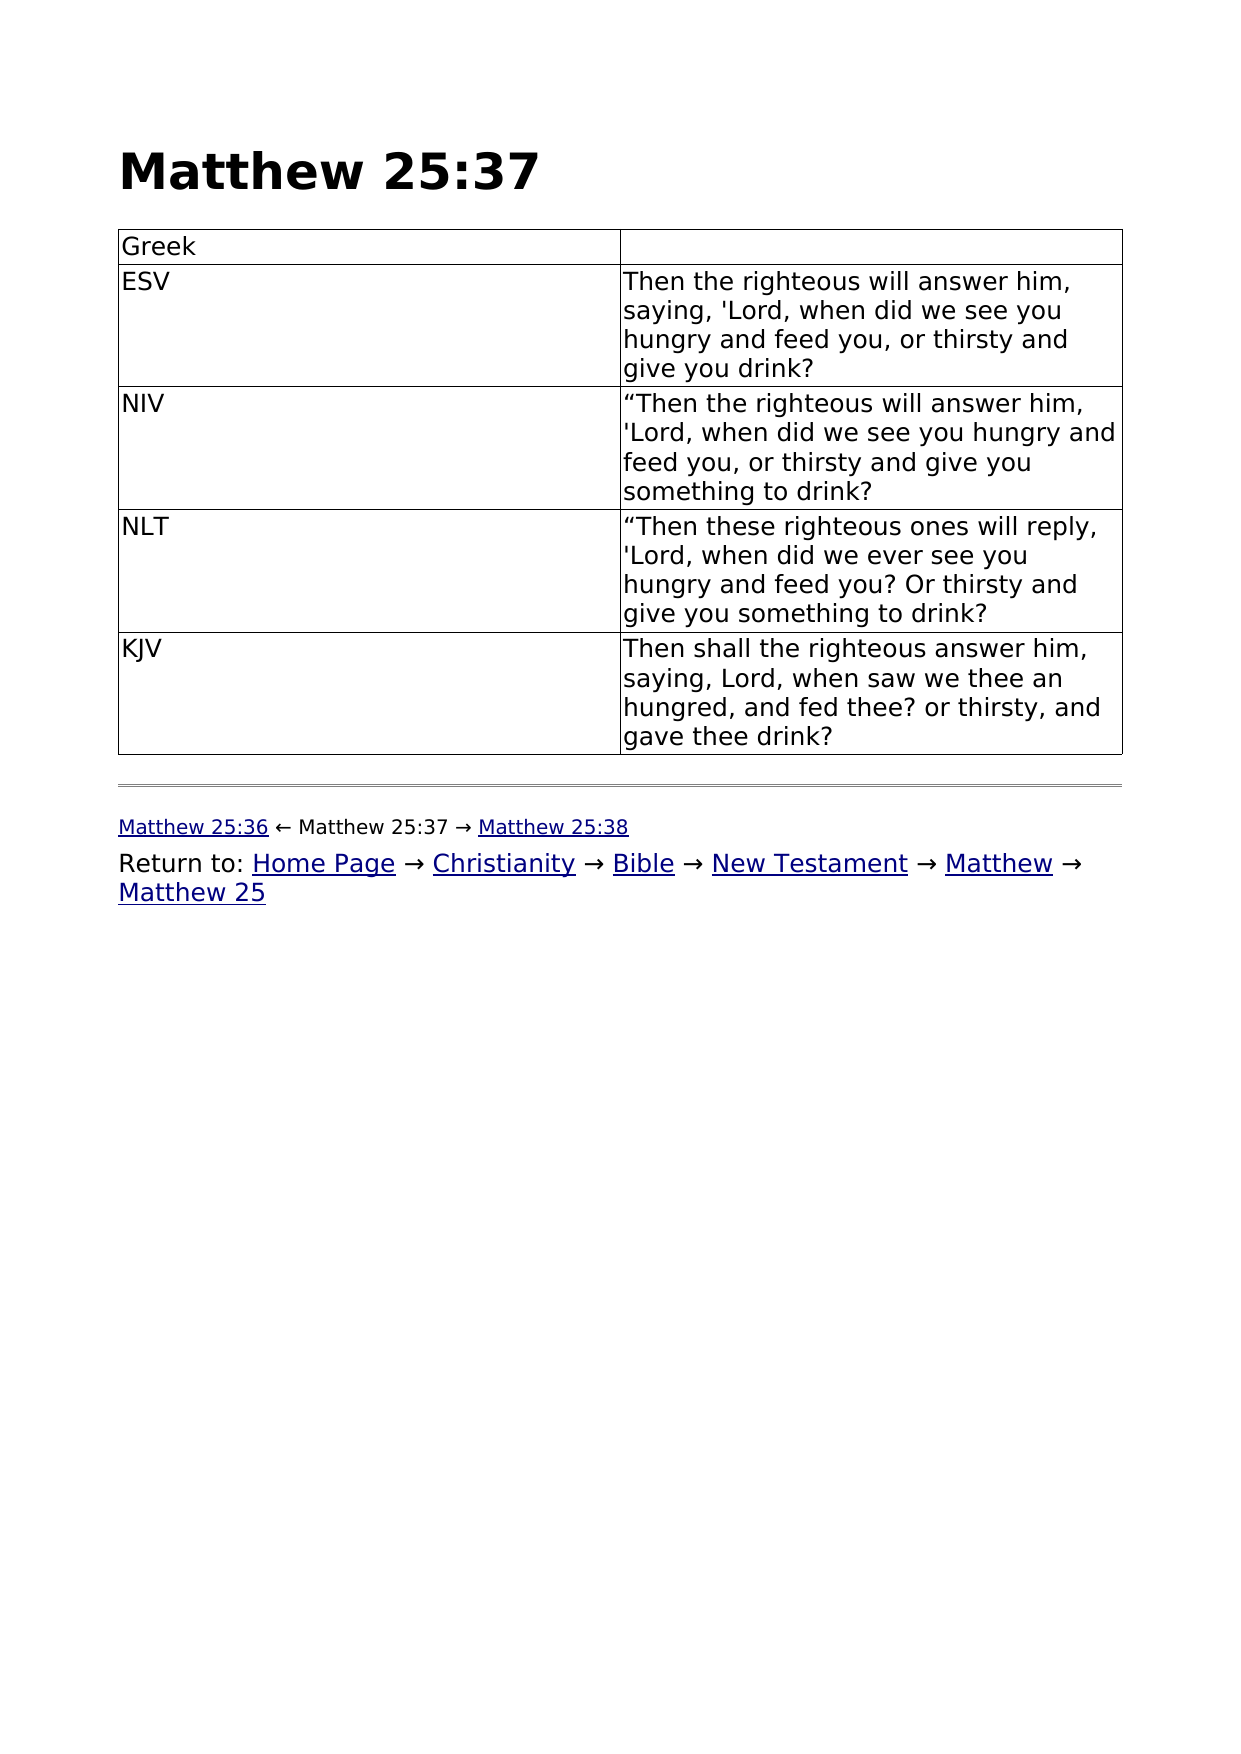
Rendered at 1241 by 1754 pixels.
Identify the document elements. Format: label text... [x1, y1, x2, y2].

table_cell “Then these righteous ones will reply, 'Lord, when did we ever see you hungry and feed you? Or thirsty and give you something to drink? [621, 510, 1122, 632]
subtitle Matthew 25:37 [118, 143, 1122, 201]
table_cell NLT [119, 510, 620, 632]
table_header [621, 230, 1122, 264]
table_cell Then shall the righteous answer him, saying, Lord, when saw we thee an hungred, and fed thee? or thirsty, and gave thee drink? [621, 633, 1122, 754]
text Return to: Home Page → Christianity → Bible → New Testament → Matthew → Matthew 25 [118, 849, 1122, 908]
table_cell ESV [119, 265, 620, 386]
table_cell KJV [119, 633, 620, 754]
table_cell Then the righteous will answer him, saying, 'Lord, when did we see you hungry and feed you, or thirsty and give you drink? [621, 265, 1122, 386]
text Matthew 25:36 ← Matthew 25:37 → Matthew 25:38 [118, 815, 1122, 849]
table_cell NIV [119, 387, 620, 509]
table_header Greek [119, 230, 620, 264]
table_cell “Then the righteous will answer him, 'Lord, when did we see you hungry and feed you, or thirsty and give you something to drink? [621, 387, 1122, 509]
